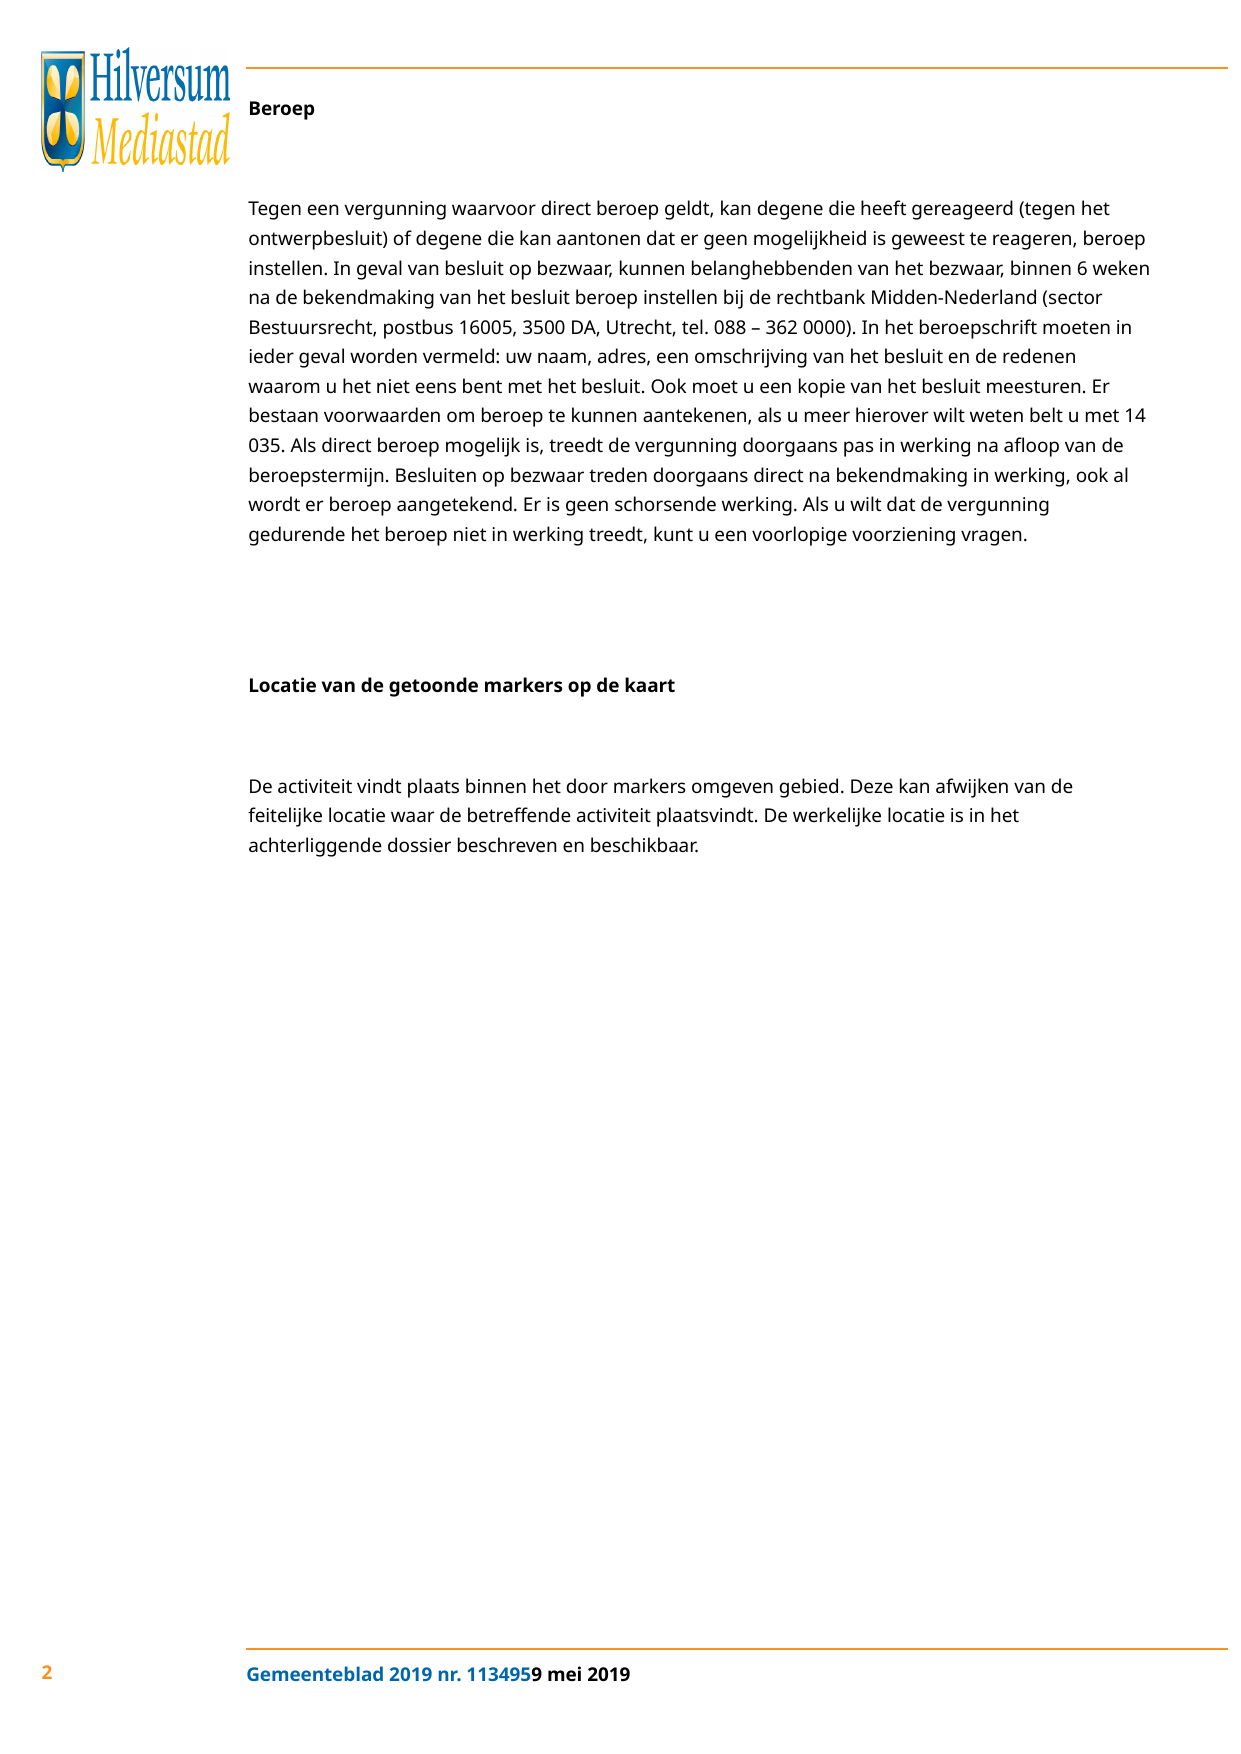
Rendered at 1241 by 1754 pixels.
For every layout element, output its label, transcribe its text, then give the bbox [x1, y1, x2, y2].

text Tegen een vergunning waarvoor direct beroep geldt, kan degene die heeft gereageerd (tegen het ontwerpbesluit) of degene die kan aantonen dat er geen mogelijkheid is geweest te reageren, beroep instellen. In geval van besluit op bezwaar, kunnen belanghebbenden van het bezwaar, binnen 6 weken na de bekendmaking van het besluit beroep instellen bij de rechtbank Midden-Nederland (sector Bestuursrecht, postbus 16005, 3500 DA, Utrecht, tel. 088 – 362 0000). In het beroepschrift moeten in ieder geval worden vermeld: uw naam, adres, een omschrijving van het besluit en de redenen waarom u het niet eens bent met het besluit. Ook moet u een kopie van het besluit meesturen. Er bestaan voorwaarden om beroep te kunnen aantekenen, als u meer hierover wilt weten belt u met 14 035. Als direct beroep mogelijk is, treedt de vergunning doorgaans pas in werking na afloop van de beroepstermijn. Besluiten op bezwaar treden doorgaans direct na bekendmaking in werking, ook al wordt er beroep aangetekend. Er is geen schorsende werking. Als u wilt dat de vergunning gedurende het beroep niet in werking treedt, kunt u een voorlopige voorziening vragen. [248, 196, 1152, 547]
text Beroep [248, 95, 1152, 121]
text Locatie van de getoonde markers op de kaart [248, 672, 1152, 698]
picture [41, 47, 231, 172]
text De activiteit vindt plaats binnen het door markers omgeven gebied. Deze kan afwijken van de feitelijke locatie waar de betreffende activiteit plaatsvindt. De werkelijke locatie is in het achterliggende dossier beschreven en beschikbaar. [248, 773, 1152, 858]
